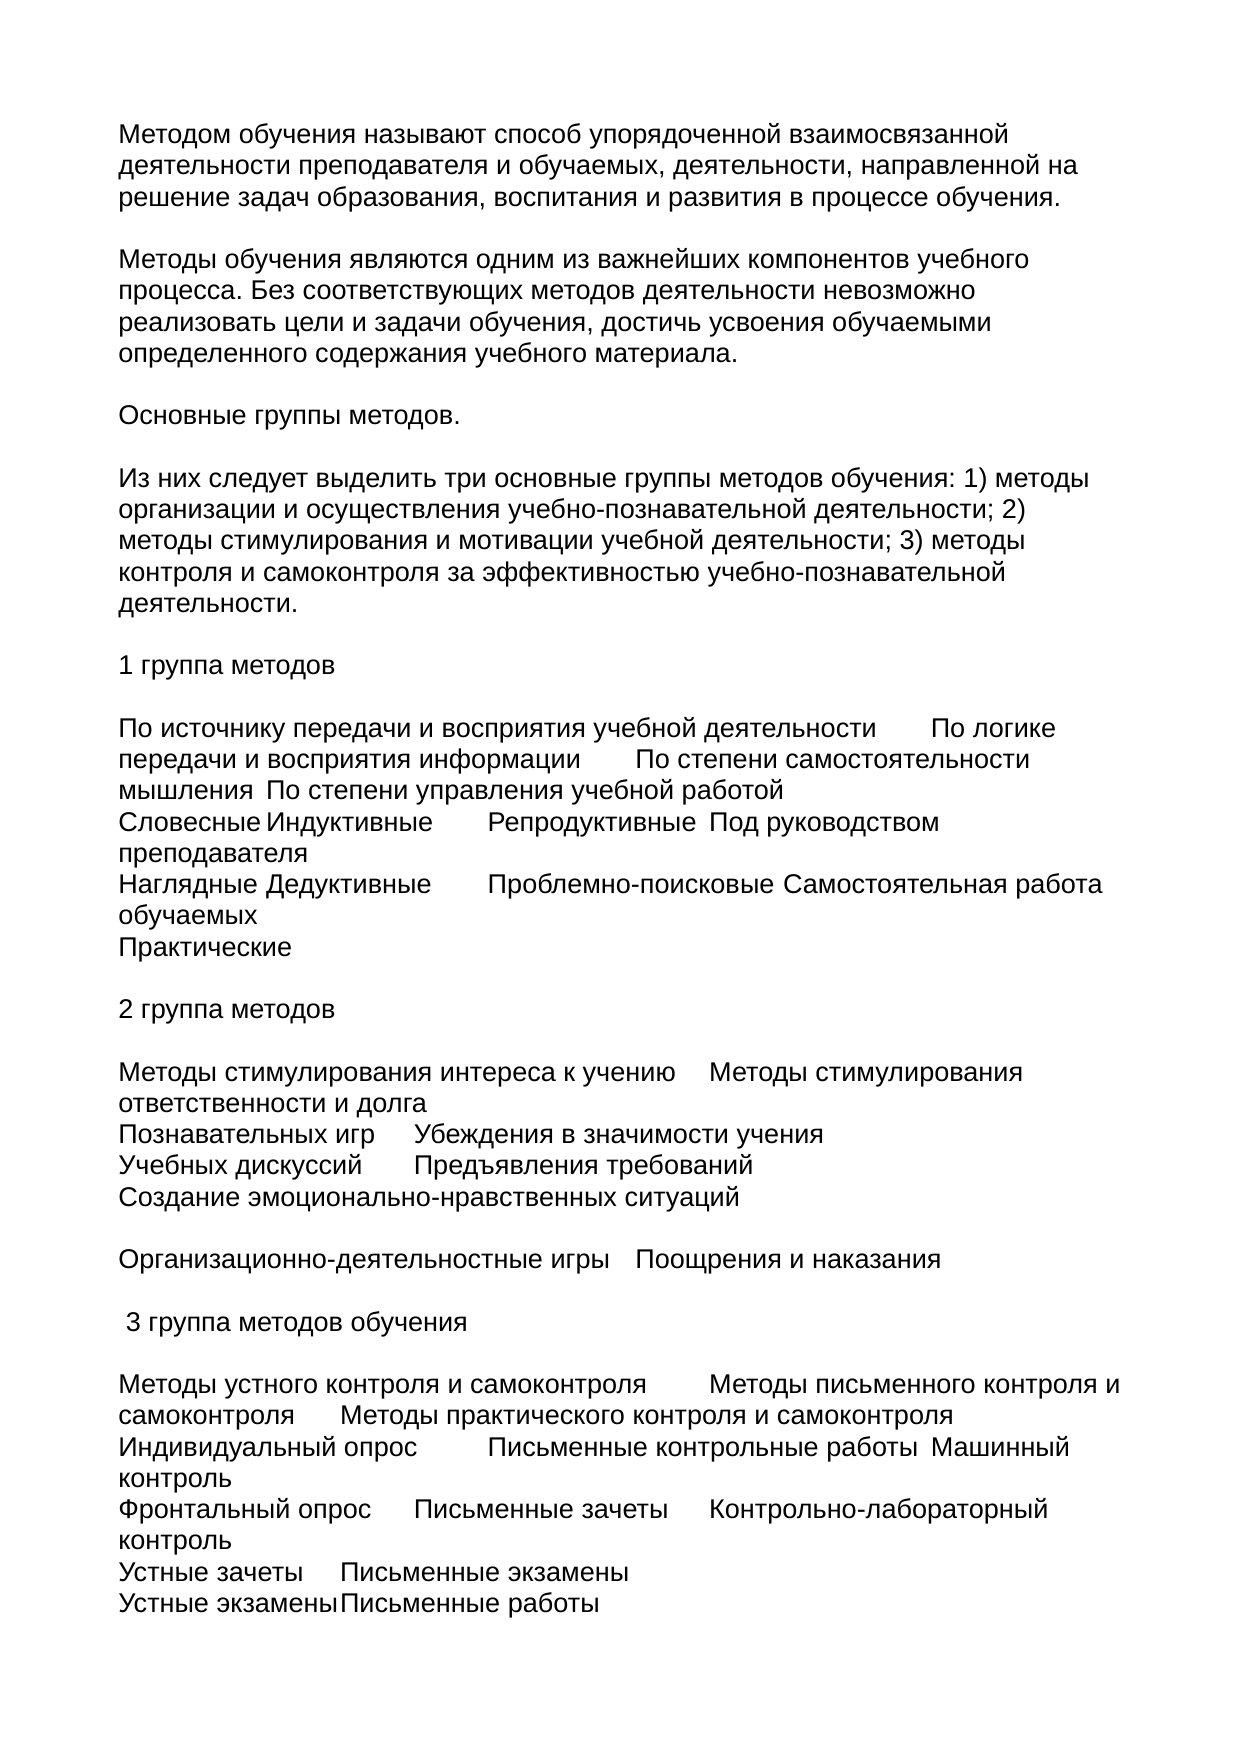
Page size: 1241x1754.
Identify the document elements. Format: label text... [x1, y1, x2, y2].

text Методы обучения являются одним из важнейших компонентов учебного процесса. Без соответствующих методов деятельности невозможно реализовать цели и задачи обучения, достичь усвоения обучаемыми определенного содержания учебного материала. [118, 243, 1122, 368]
text Устные зачеты Письменные экзамены [118, 1556, 1122, 1587]
text Практические [118, 931, 1122, 962]
text Фронтальный опрос Письменные зачеты Контрольно-лабораторный контроль [118, 1493, 1122, 1556]
text 1 группа методов [118, 649, 1122, 681]
text Методы стимулирования интереса к учению Методы стимулирования ответственности и долга [118, 1056, 1122, 1118]
text 2 группа методов [118, 993, 1122, 1024]
text Индивидуальный опрос Письменные контрольные работы Машинный контроль [118, 1431, 1122, 1493]
text Из них следует выделить три основные группы методов обучения: 1) методы организации и осуществления учебно-познавательной деятельности; 2) методы стимулирования и мотивации учебной деятельности; 3) методы контроля и самоконтроля за эффективностью учебно-познавательной деятельности. [118, 462, 1122, 618]
text Основные группы методов. [118, 399, 1122, 431]
text Организационно-деятельностные игры Поощрения и наказания [118, 1243, 1122, 1274]
text 3 группа методов обучения [118, 1306, 1122, 1337]
text Словесные Индуктивные Репродуктивные Под руководством преподавателя [118, 806, 1122, 868]
text Методы устного контроля и самоконтроля Методы письменного контроля и самоконтроля Методы практического контроля и самоконтроля [118, 1368, 1122, 1431]
text По источнику передачи и восприятия учебной деятельности По логике передачи и восприятия информации По степени самостоятельности мышления По степени управления учебной работой [118, 712, 1122, 806]
text Создание эмоционально-нравственных ситуаций [118, 1181, 1122, 1212]
text Учебных дискуссий Предъявления требований [118, 1149, 1122, 1181]
text Наглядные Дедуктивные Проблемно-поисковые Самостоятельная работа обучаемых [118, 868, 1122, 931]
text Познавательных игр Убеждения в значимости учения [118, 1118, 1122, 1149]
text Устные экзамены Письменные работы [118, 1587, 1122, 1618]
text Методом обучения называют способ упорядоченной взаимосвязанной деятельности преподавателя и обучаемых, деятельности, направленной на решение задач образования, воспитания и развития в процессе обучения. [118, 118, 1122, 212]
